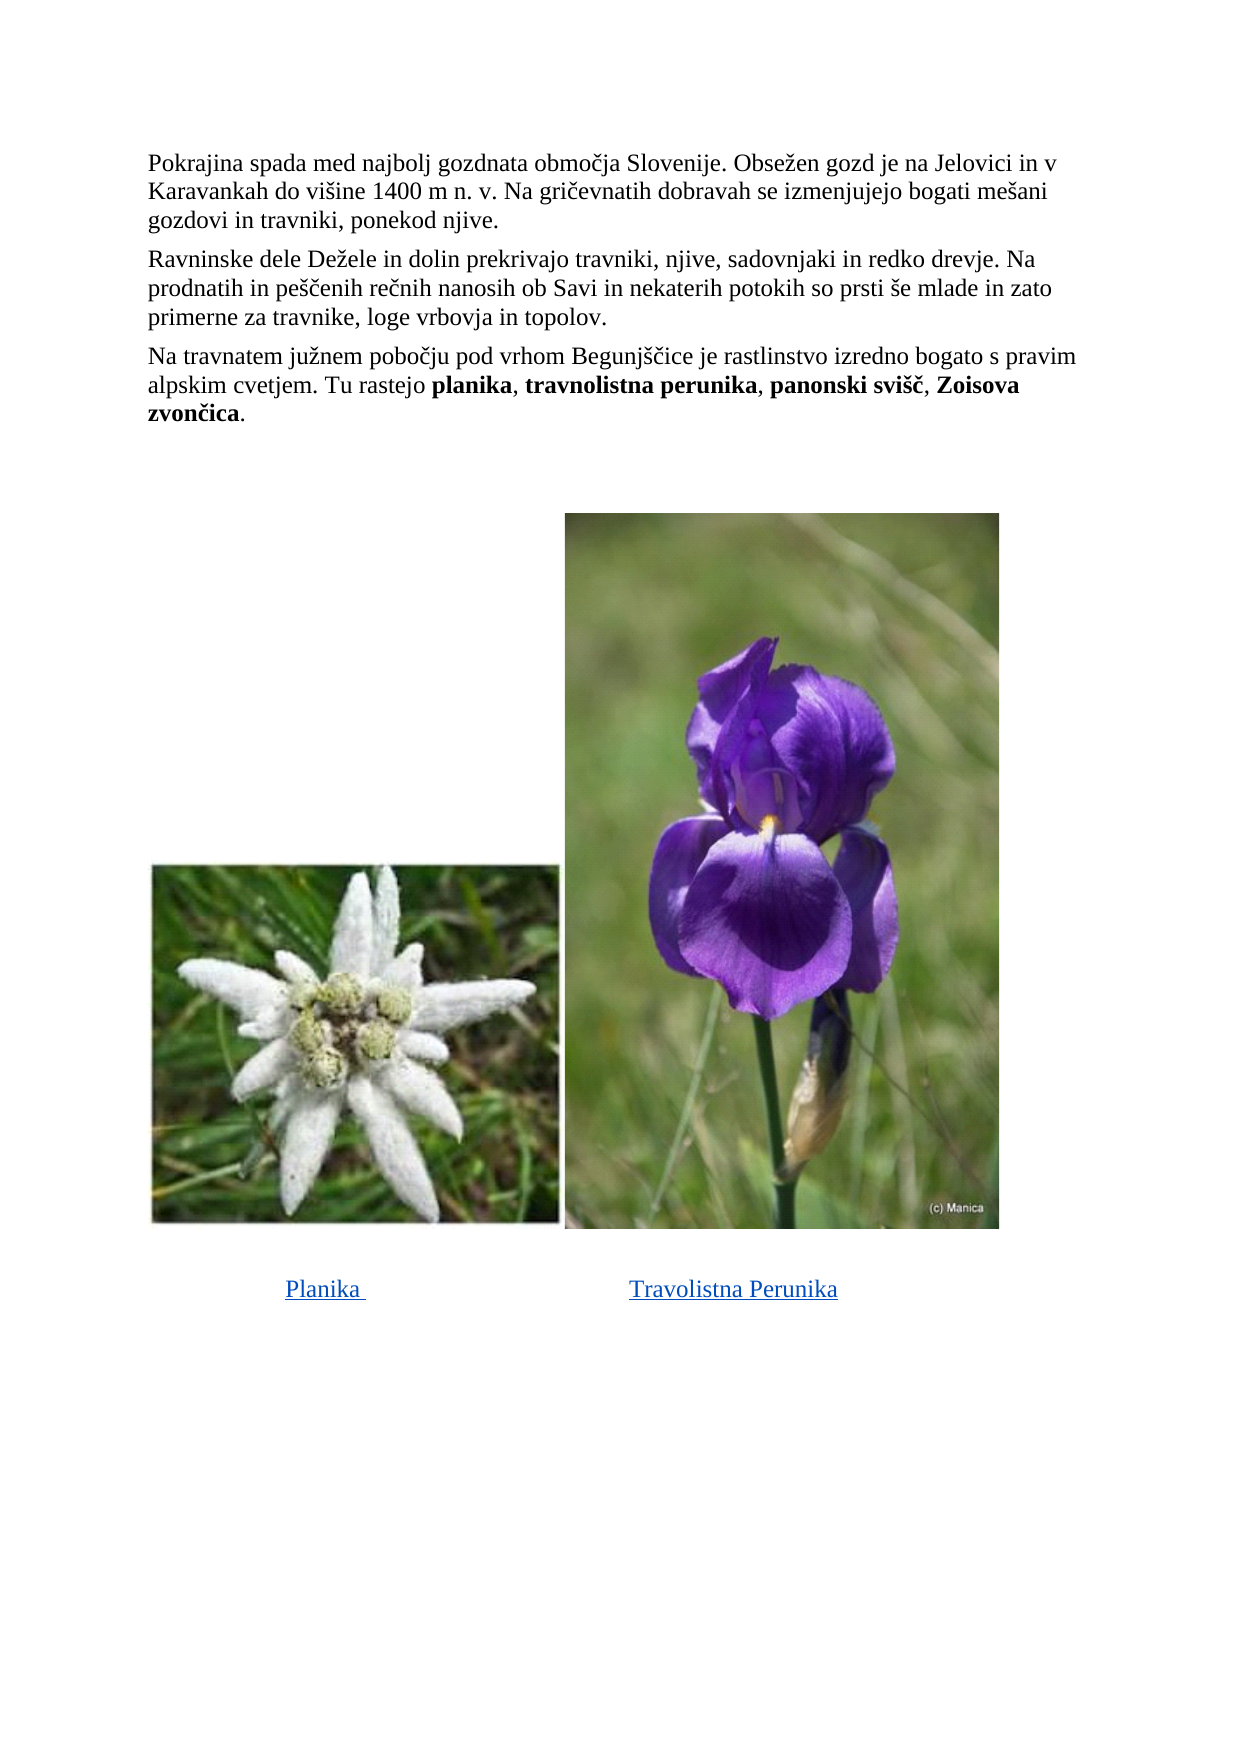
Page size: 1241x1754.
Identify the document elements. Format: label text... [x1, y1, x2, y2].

text Planika Travolistna Perunika [148, 1245, 1093, 1360]
text Ravninske dele Dežele in dolin prekrivajo travniki, njive, sadovnjaki in redko drevje. Na prodnatih in peščenih rečnih nanosih ob Savi in nekaterih potokih so prsti še mlade in zato primerne za travnike, loge vrbovja in topolov. [148, 244, 1093, 331]
text Pokrajina spada med najbolj gozdnata območja Slovenije. Obsežen gozd je na Jelovici in v Karavankah do višine 1400 m n. v. Na gričevnatih dobravah se izmenjujejo bogati mešani gozdovi in travniki, ponekod njive. [148, 148, 1093, 234]
text Na travnatem južnem pobočju pod vrhom Begunjščice je rastlinstvo izredno bogato s pravim alpskim cvetjem. Tu rastejo planika, travnolistna perunika, panonski svišč, Zoisova zvončica. [148, 341, 1093, 1235]
